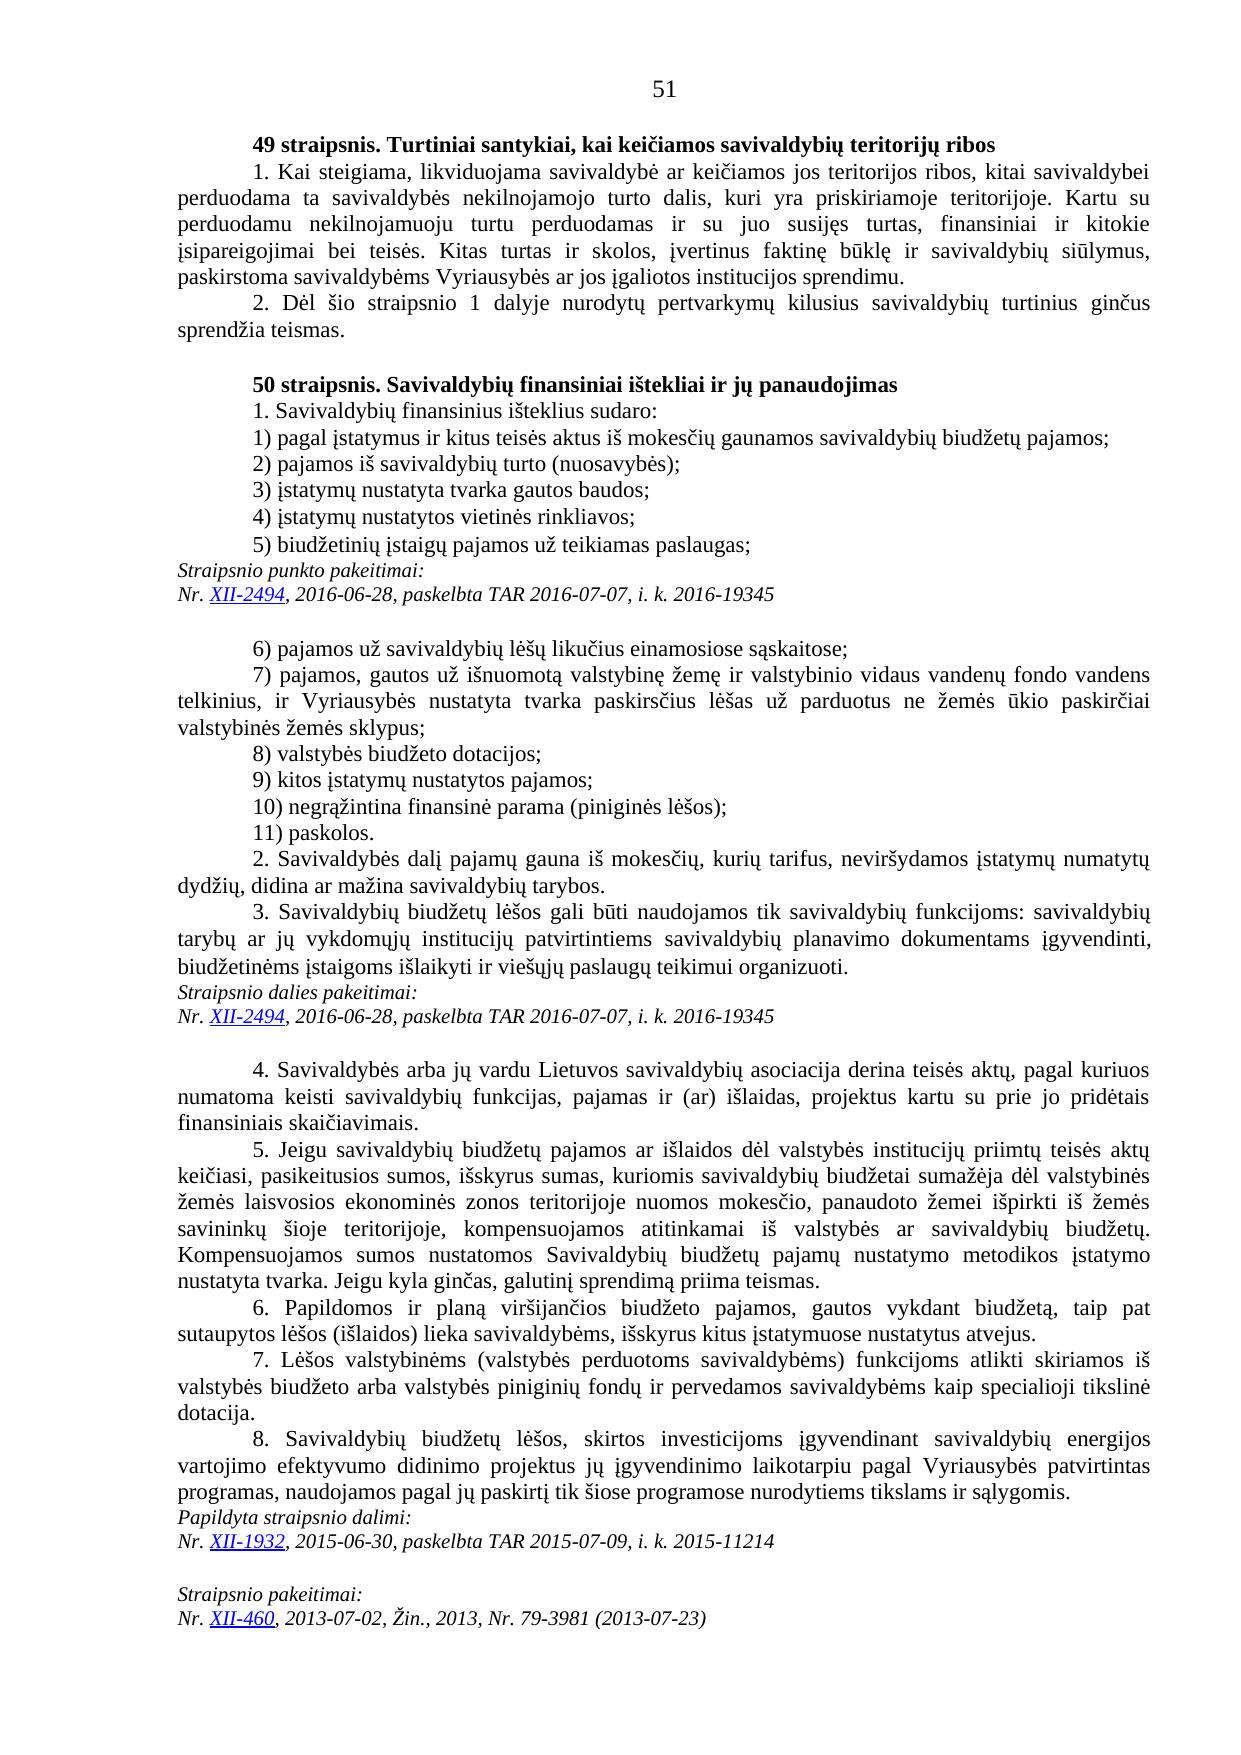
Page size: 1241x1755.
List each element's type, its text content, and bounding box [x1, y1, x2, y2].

text 11) paskolos. [177, 819, 1152, 846]
text Nr. XII-460, 2013-07-02, Žin., 2013, Nr. 79-3981 (2013-07-23) [177, 1606, 1152, 1629]
text 3) įstatymų nustatyta tvarka gautos baudos; [177, 476, 1152, 503]
text 8. Savivaldybių biudžetų lėšos, skirtos investicijoms įgyvendinant savivaldybių energijos vartojimo efektyvumo didinimo projektus jų įgyvendinimo laikotarpiu pagal Vyriausybės patvirtintas programas, naudojamos pagal jų paskirtį tik šiose programose nurodytiems tikslams ir sąlygomis. [177, 1426, 1152, 1504]
text 2. Savivaldybės dalį pajamų gauna iš mokesčių, kurių tarifus, neviršydamos įstatymų numatytų dydžių, didina ar mažina savivaldybių tarybos. [177, 846, 1152, 898]
text 4. Savivaldybės arba jų vardu Lietuvos savivaldybių asociacija derina teisės aktų, pagal kuriuos numatoma keisti savivaldybių funkcijas, pajamas ir (ar) išlaidas, projektus kartu su prie jo pridėtais finansiniais skaičiavimais. [177, 1057, 1152, 1136]
text Straipsnio punkto pakeitimai: [177, 558, 1152, 582]
text Nr. XII-2494, 2016-06-28, paskelbta TAR 2016-07-07, i. k. 2016-19345 [177, 1004, 1152, 1028]
text 3. Savivaldybių biudžetų lėšos gali būti naudojamos tik savivaldybių funkcijoms: savivaldybių tarybų ar jų vykdomųjų institucijų patvirtintiems savivaldybių planavimo dokumentams įgyvendinti, biudžetinėms įstaigoms išlaikyti ir viešųjų paslaugų teikimui organizuoti. [177, 898, 1152, 980]
text 6) pajamos už savivaldybių lėšų likučius einamosiose sąskaitose; [177, 635, 1152, 661]
text 6. Papildomos ir planą viršijančios biudžeto pajamos, gautos vykdant biudžetą, taip pat sutaupytos lėšos (išlaidos) lieka savivaldybėms, išskyrus kitus įstatymuose nustatytus atvejus. [177, 1294, 1152, 1346]
text 10) negrąžintina finansinė parama (piniginės lėšos); [177, 793, 1152, 819]
text 1. Savivaldybių finansinius išteklius sudaro: [177, 397, 1152, 424]
text 5. Jeigu savivaldybių biudžetų pajamos ar išlaidos dėl valstybės institucijų priimtų teisės aktų keičiasi, pasikeitusios sumos, išskyrus sumas, kuriomis savivaldybių biudžetai sumažėja dėl valstybinės žemės laisvosios ekonominės zonos teritorijoje nuomos mokesčio, panaudoto žemei išpirkti iš žemės savininkų šioje teritorijoje, kompensuojamos atitinkamai iš valstybės ar savivaldybių biudžetų. Kompensuojamos sumos nustatomos Savivaldybių biudžetų pajamų nustatymo metodikos įstatymo nustatyta tvarka. Jeigu kyla ginčas, galutinį sprendimą priima teismas. [177, 1136, 1152, 1294]
text 49 straipsnis. Turtiniai santykiai, kai keičiamos savivaldybių teritorijų ribos [177, 131, 1152, 158]
text 8) valstybės biudžeto dotacijos; [177, 740, 1152, 766]
text Nr. XII-1932, 2015-06-30, paskelbta TAR 2015-07-09, i. k. 2015-11214 [177, 1529, 1152, 1553]
text 1) pagal įstatymus ir kitus teisės aktus iš mokesčių gaunamos savivaldybių biudžetų pajamos; [177, 424, 1152, 450]
text 7. Lėšos valstybinėms (valstybės perduotoms savivaldybėms) funkcijoms atlikti skiriamos iš valstybės biudžeto arba valstybės piniginių fondų ir pervedamos savivaldybėms kaip specialioji tikslinė dotacija. [177, 1346, 1152, 1426]
text Straipsnio dalies pakeitimai: [177, 980, 1152, 1004]
text 9) kitos įstatymų nustatytos pajamos; [177, 766, 1152, 793]
text 4) įstatymų nustatytos vietinės rinkliavos; [177, 503, 1152, 529]
text Straipsnio pakeitimai: [177, 1581, 1152, 1606]
text 2) pajamos iš savivaldybių turto (nuosavybės); [177, 450, 1152, 476]
text 5) biudžetinių įstaigų pajamos už teikiamas paslaugas; [177, 529, 1152, 558]
text 7) pajamos, gautos už išnuomotą valstybinę žemę ir valstybinio vidaus vandenų fondo vandens telkinius, ir Vyriausybės nustatyta tvarka paskirsčius lėšas už parduotus ne žemės ūkio paskirčiai valstybinės žemės sklypus; [177, 661, 1152, 740]
text Papildyta straipsnio dalimi: [177, 1504, 1152, 1529]
text Nr. XII-2494, 2016-06-28, paskelbta TAR 2016-07-07, i. k. 2016-19345 [177, 582, 1152, 606]
text 2. Dėl šio straipsnio 1 dalyje nurodytų pertvarkymų kilusius savivaldybių turtinius ginčus sprendžia teismas. [177, 289, 1152, 342]
text 1. Kai steigiama, likviduojama savivaldybė ar keičiamos jos teritorijos ribos, kitai savivaldybei perduodama ta savivaldybės nekilnojamojo turto dalis, kuri yra priskiriamoje teritorijoje. Kartu su perduodamu nekilnojamuoju turtu perduodamas ir su juo susijęs turtas, finansiniai ir kitokie įsipareigojimai bei teisės. Kitas turtas ir skolos, įvertinus faktinę būklę ir savivaldybių siūlymus, paskirstoma savivaldybėms Vyriausybės ar jos įgaliotos institucijos sprendimu. [177, 158, 1152, 289]
text 50 straipsnis. Savivaldybių finansiniai ištekliai ir jų panaudojimas [177, 371, 1152, 397]
